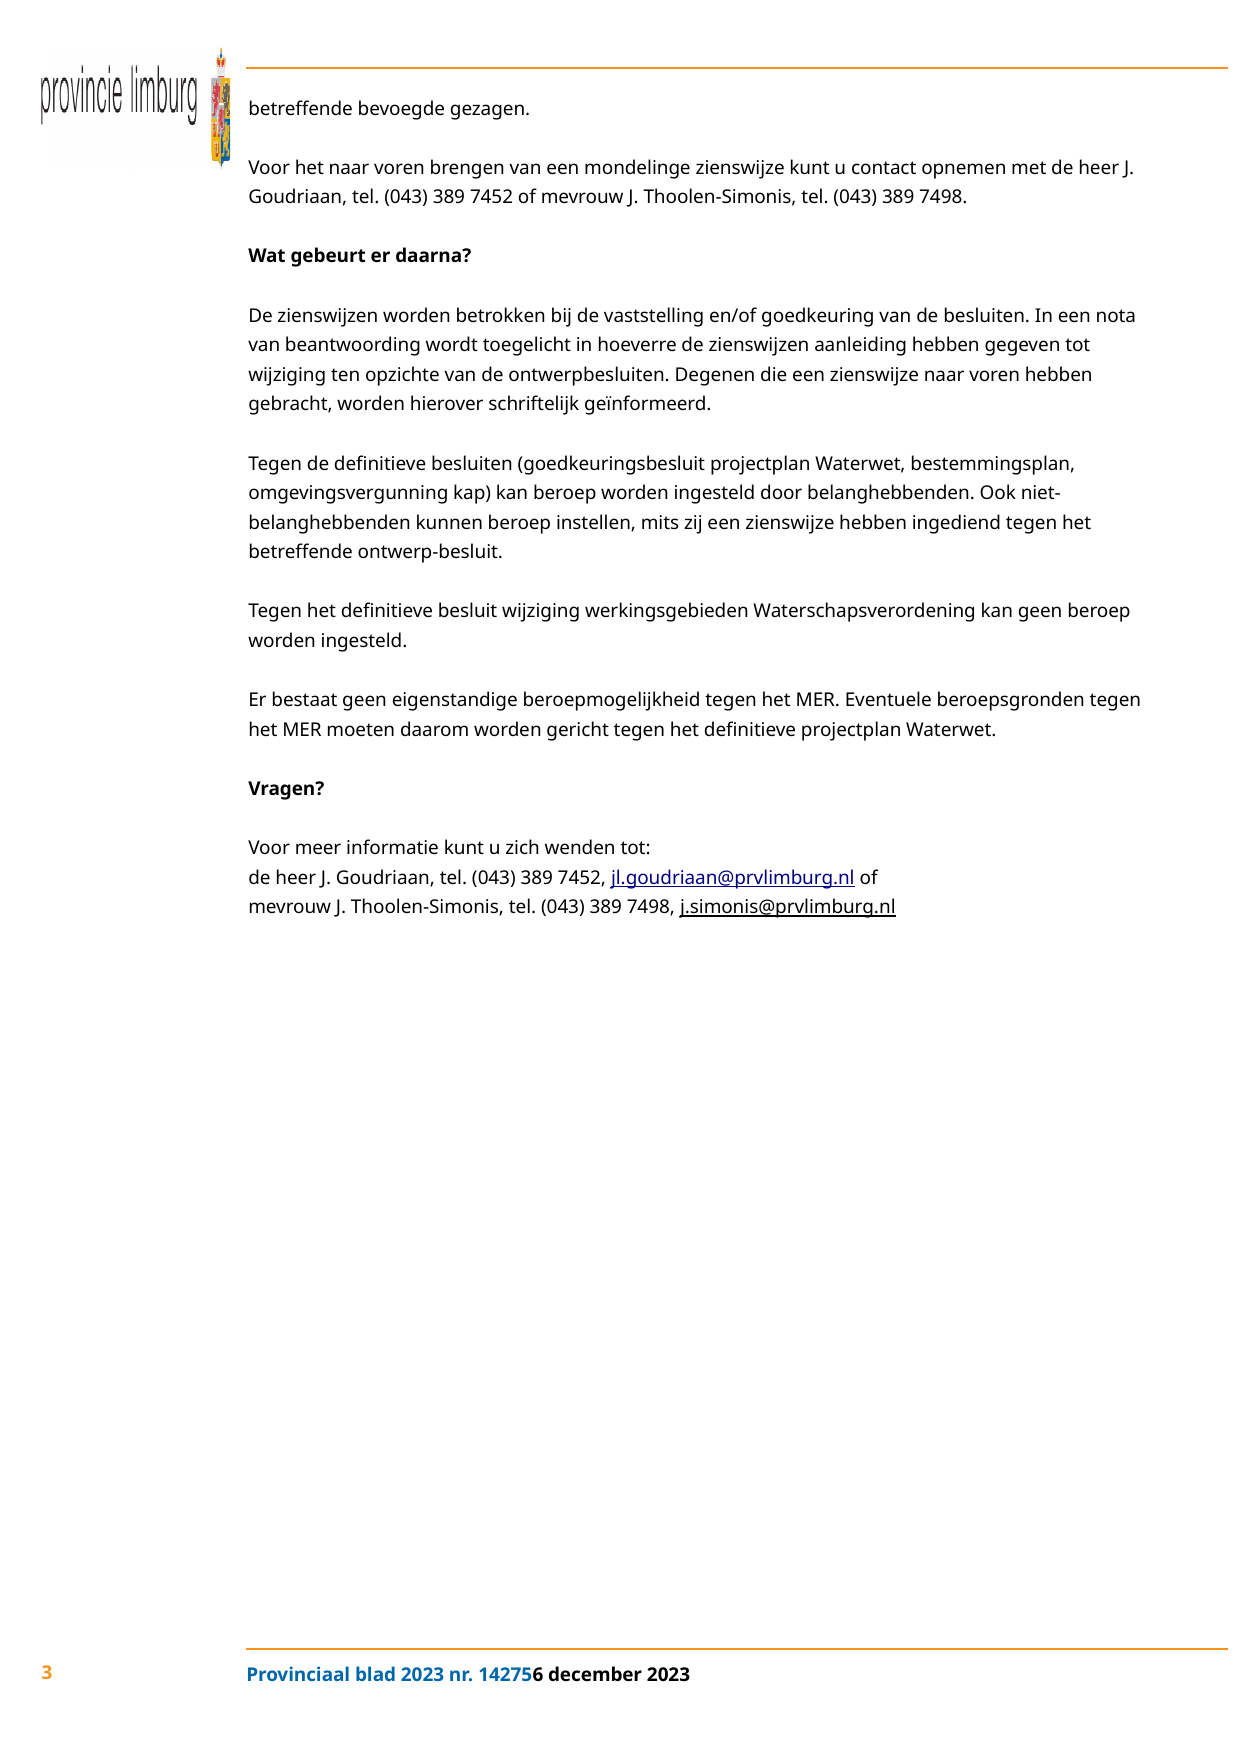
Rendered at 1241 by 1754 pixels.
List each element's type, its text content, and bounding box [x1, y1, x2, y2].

text Voor meer informatie kunt u zich wenden tot: [248, 834, 1152, 860]
text betreffende bevoegde gezagen. [248, 95, 1152, 121]
text Vragen? [248, 775, 1152, 801]
text De zienswijzen worden betrokken bij de vaststelling en/of goedkeuring van de besluiten. In een nota van beantwoording wordt toegelicht in hoeverre de zienswijzen aanleiding hebben gegeven tot wijziging ten opzichte van de ontwerpbesluiten. Degenen die een zienswijze naar voren hebben gebracht, worden hierover schriftelijk geïnformeerd. [248, 302, 1152, 416]
text Tegen de definitieve besluiten (goedkeuringsbesluit projectplan Waterwet, bestemmingsplan, omgevingsvergunning kap) kan beroep worden ingesteld door belanghebbenden. Ook niet-belanghebbenden kunnen beroep instellen, mits zij een zienswijze hebben ingediend tegen het betreffende ontwerp-besluit. [248, 450, 1152, 564]
picture [41, 47, 231, 172]
text mevrouw J. Thoolen-Simonis, tel. (043) 389 7498, j.simonis@prvlimburg.nl [248, 893, 1152, 919]
text de heer J. Goudriaan, tel. (043) 389 7452, jl.goudriaan@prvlimburg.nl of [248, 864, 1152, 890]
text Wat gebeurt er daarna? [248, 243, 1152, 268]
text Tegen het definitieve besluit wijziging werkingsgebieden Waterschapsverordening kan geen beroep worden ingesteld. [248, 598, 1152, 653]
text Voor het naar voren brengen van een mondelinge zienswijze kunt u contact opnemen met de heer J. Goudriaan, tel. (043) 389 7452 of mevrouw J. Thoolen-Simonis, tel. (043) 389 7498. [248, 154, 1152, 209]
text Er bestaat geen eigenstandige beroepmogelijkheid tegen het MER. Eventuele beroepsgronden tegen het MER moeten daarom worden gericht tegen het definitieve projectplan Waterwet. [248, 686, 1152, 742]
